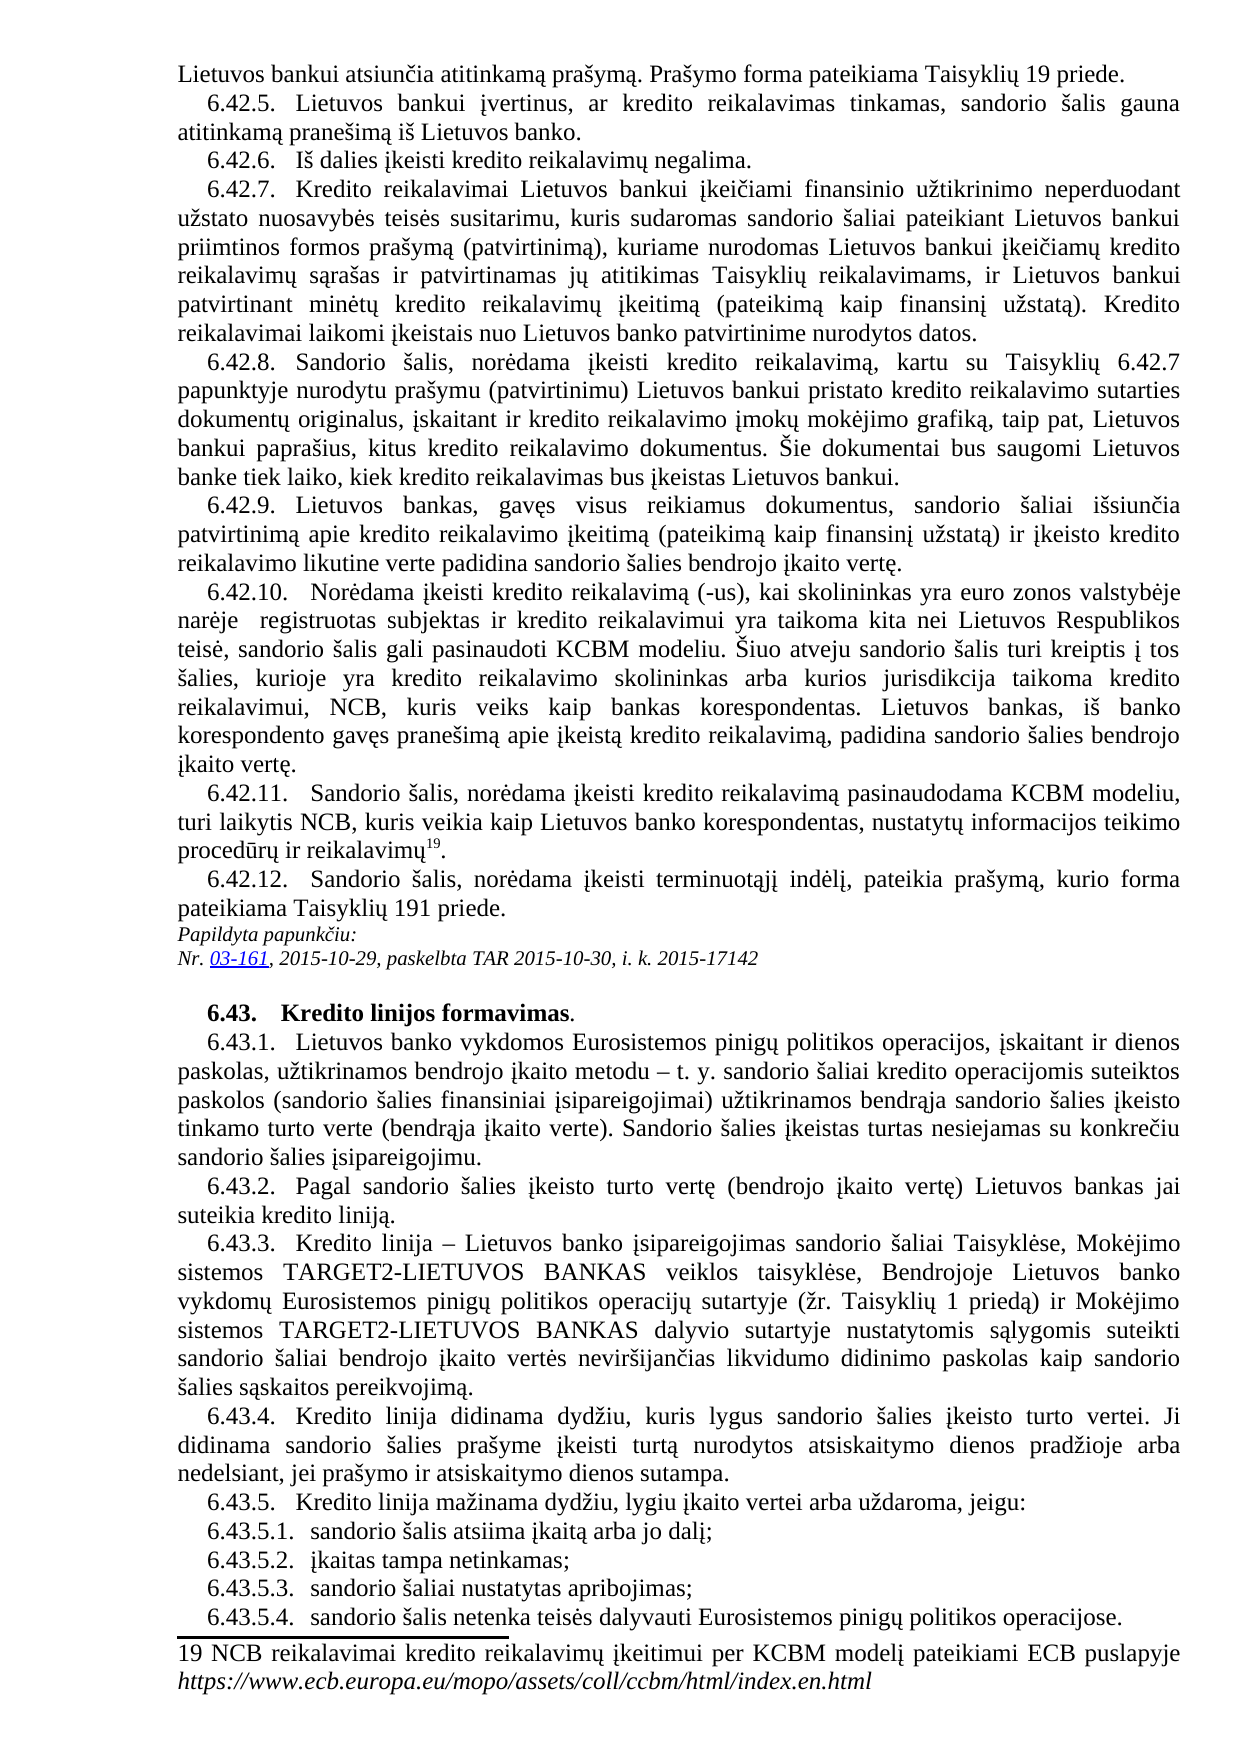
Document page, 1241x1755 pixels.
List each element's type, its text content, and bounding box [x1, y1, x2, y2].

text 6.42.10. Norėdama įkeisti kredito reikalavimą (-us), kai skolininkas yra euro zonos valstybėje narėje registruotas subjektas ir kredito reikalavimui yra taikoma kita nei Lietuvos Respublikos teisė, sandorio šalis gali pasinaudoti KCBM modeliu. Šiuo atveju sandorio šalis turi kreiptis į tos šalies, kurioje yra kredito reikalavimo skolininkas arba kurios jurisdikcija taikoma kredito reikalavimui, NCB, kuris veiks kaip bankas korespondentas. Lietuvos bankas, iš banko korespondento gavęs pranešimą apie įkeistą kredito reikalavimą, padidina sandorio šalies bendrojo įkaito vertę. [177, 577, 1181, 778]
text 6.43.5.2. įkaitas tampa netinkamas; [177, 1545, 1181, 1573]
text NCB reikalavimai kredito reikalavimų įkeitimui per KCBM modelį pateikiami ECB puslapyje https://www.ecb.europa.eu/mopo/assets/coll/ccbm/html/index.en.html [177, 1638, 1181, 1695]
text 6.43. Kredito linijos formavimas. [177, 998, 1181, 1027]
text 6.43.5. Kredito linija mažinama dydžiu, lygiu įkaito vertei arba uždaroma, jeigu: [177, 1487, 1181, 1516]
text 6.43.4. Kredito linija didinama dydžiu, kuris lygus sandorio šalies įkeisto turto vertei. Ji didinama sandorio šalies prašyme įkeisti turtą nurodytos atsiskaitymo dienos pradžioje arba nedelsiant, jei prašymo ir atsiskaitymo dienos sutampa. [177, 1401, 1181, 1487]
text 6.43.5.3. sandorio šaliai nustatytas apribojimas; [177, 1573, 1181, 1602]
text 6.42.8. Sandorio šalis, norėdama įkeisti kredito reikalavimą, kartu su Taisyklių 6.42.7 papunktyje nurodytu prašymu (patvirtinimu) Lietuvos bankui pristato kredito reikalavimo sutarties dokumentų originalus, įskaitant ir kredito reikalavimo įmokų mokėjimo grafiką, taip pat, Lietuvos bankui paprašius, kitus kredito reikalavimo dokumentus. Šie dokumentai bus saugomi Lietuvos banke tiek laiko, kiek kredito reikalavimas bus įkeistas Lietuvos bankui. [177, 347, 1181, 490]
text 6.43.5.1. sandorio šalis atsiima įkaitą arba jo dalį; [177, 1516, 1181, 1545]
text 6.43.1. Lietuvos banko vykdomos Eurosistemos pinigų politikos operacijos, įskaitant ir dienos paskolas, užtikrinamos bendrojo įkaito metodu – t. y. sandorio šaliai kredito operacijomis suteiktos paskolos (sandorio šalies finansiniai įsipareigojimai) užtikrinamos bendrąja sandorio šalies įkeisto tinkamo turto verte (bendrąja įkaito verte). Sandorio šalies įkeistas turtas nesiejamas su konkrečiu sandorio šalies įsipareigojimu. [177, 1027, 1181, 1171]
text Nr. 03-161, 2015-10-29, paskelbta TAR 2015-10-30, i. k. 2015-17142 [177, 946, 1181, 970]
text 6.42.12. Sandorio šalis, norėdama įkeisti terminuotąjį indėlį, pateikia prašymą, kurio forma pateikiama Taisyklių 191 priede. [177, 864, 1181, 922]
text 6.43.3. Kredito linija – Lietuvos banko įsipareigojimas sandorio šaliai Taisyklėse, Mokėjimo sistemos TARGET2-LIETUVOS BANKAS veiklos taisyklėse, Bendrojoje Lietuvos banko vykdomų Eurosistemos pinigų politikos operacijų sutartyje (žr. Taisyklių 1 priedą) ir Mokėjimo sistemos TARGET2-LIETUVOS BANKAS dalyvio sutartyje nustatytomis sąlygomis suteikti sandorio šaliai bendrojo įkaito vertės neviršijančias likvidumo didinimo paskolas kaip sandorio šalies sąskaitos pereikvojimą. [177, 1228, 1181, 1401]
text 6.43.5.4. sandorio šalis netenka teisės dalyvauti Eurosistemos pinigų politikos operacijose. [177, 1602, 1181, 1631]
text 6.42.7. Kredito reikalavimai Lietuvos bankui įkeičiami finansinio užtikrinimo neperduodant užstato nuosavybės teisės susitarimu, kuris sudaromas sandorio šaliai pateikiant Lietuvos bankui priimtinos formos prašymą (patvirtinimą), kuriame nurodomas Lietuvos bankui įkeičiamų kredito reikalavimų sąrašas ir patvirtinamas jų atitikimas Taisyklių reikalavimams, ir Lietuvos bankui patvirtinant minėtų kredito reikalavimų įkeitimą (pateikimą kaip finansinį užstatą). Kredito reikalavimai laikomi įkeistais nuo Lietuvos banko patvirtinime nurodytos datos. [177, 174, 1181, 347]
text 6.43.2. Pagal sandorio šalies įkeisto turto vertę (bendrojo įkaito vertę) Lietuvos bankas jai suteikia kredito liniją. [177, 1171, 1181, 1228]
text Lietuvos bankui atsiunčia atitinkamą prašymą. Prašymo forma pateikiama Taisyklių 19 priede. [177, 59, 1181, 88]
text Papildyta papunkčiu: [177, 922, 1181, 946]
text 6.42.6. Iš dalies įkeisti kredito reikalavimų negalima. [177, 145, 1181, 174]
text 6.42.9. Lietuvos bankas, gavęs visus reikiamus dokumentus, sandorio šaliai išsiunčia patvirtinimą apie kredito reikalavimo įkeitimą (pateikimą kaip finansinį užstatą) ir įkeisto kredito reikalavimo likutine verte padidina sandorio šalies bendrojo įkaito vertę. [177, 490, 1181, 577]
text 6.42.11. Sandorio šalis, norėdama įkeisti kredito reikalavimą pasinaudodama KCBM modeliu, turi laikytis NCB, kuris veikia kaip Lietuvos banko korespondentas, nustatytų informacijos teikimo procedūrų ir reikalavimų. [177, 778, 1181, 864]
text 6.42.5. Lietuvos bankui įvertinus, ar kredito reikalavimas tinkamas, sandorio šalis gauna atitinkamą pranešimą iš Lietuvos banko. [177, 88, 1181, 145]
